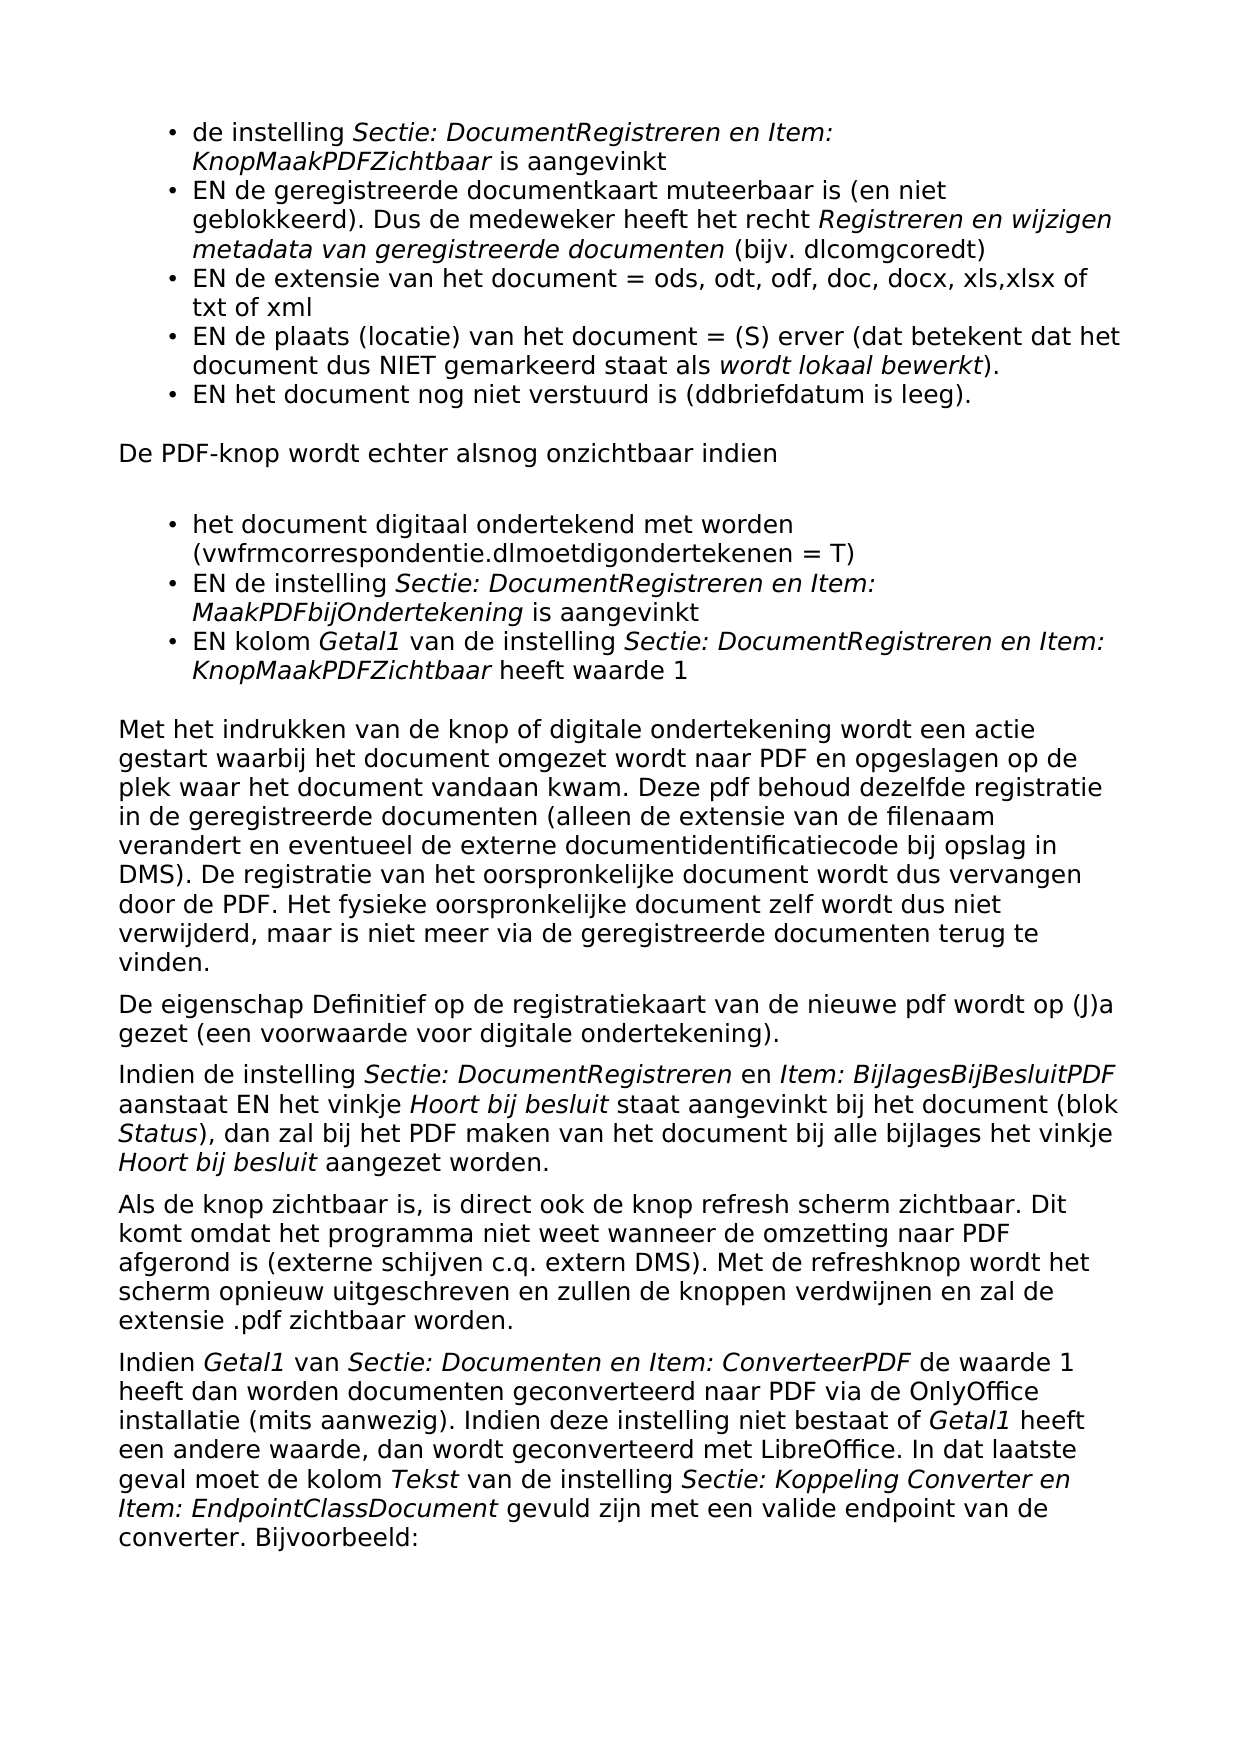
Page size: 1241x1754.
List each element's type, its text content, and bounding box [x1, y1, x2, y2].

list EN het document nog niet verstuurd is (ddbriefdatum is leeg). [177, 381, 1122, 410]
list EN de instelling Sectie: DocumentRegistreren en Item: MaakPDFbijOndertekening is aangevinkt [177, 569, 1122, 627]
list EN kolom Getal1 van de instelling Sectie: DocumentRegistreren en Item: KnopMaakPDFZichtbaar heeft waarde 1 [177, 627, 1122, 685]
list EN de extensie van het document = ods, odt, odf, doc, docx, xls,xlsx of txt of xml [177, 264, 1122, 322]
list EN de plaats (locatie) van het document = (S) erver (dat betekent dat het document dus NIET gemarkeerd staat als wordt lokaal bewerkt). [177, 322, 1122, 381]
list het document digitaal ondertekend met worden (vwfrmcorrespondentie.dlmoetdigondertekenen = T) [177, 510, 1122, 569]
list EN de geregistreerde documentkaart muteerbaar is (en niet geblokkeerd). Dus de medeweker heeft het recht Registreren en wijzigen metadata van geregistreerde documenten (bijv. dlcomgcoredt) [177, 176, 1122, 264]
text De PDF-knop wordt echter alsnog onzichtbaar indien [118, 439, 1122, 468]
text Indien de instelling Sectie: DocumentRegistreren en Item: BijlagesBijBesluitPDF aanstaat EN het vinkje Hoort bij besluit staat aangevinkt bij het document (blok Status), dan zal bij het PDF maken van het document bij alle bijlages het vinkje Hoort bij besluit aangezet worden. [118, 1061, 1122, 1177]
text Indien Getal1 van Sectie: Documenten en Item: ConverteerPDF de waarde 1 heeft dan worden documenten geconverteerd naar PDF via de OnlyOffice installatie (mits aanwezig). Indien deze instelling niet bestaat of Getal1 heeft een andere waarde, dan wordt geconverteerd met LibreOffice. In dat laatste geval moet de kolom Tekst van de instelling Sectie: Koppeling Converter en Item: EndpointClassDocument gevuld zijn met een valide endpoint van de converter. Bijvoorbeeld: [118, 1348, 1122, 1582]
text Als de knop zichtbaar is, is direct ook de knop refresh scherm zichtbaar. Dit komt omdat het programma niet weet wanneer de omzetting naar PDF afgerond is (externe schijven c.q. extern DMS). Met de refreshknop wordt het scherm opnieuw uitgeschreven en zullen de knoppen verdwijnen en zal de extensie .pdf zichtbaar worden. [118, 1190, 1122, 1336]
text Met het indrukken van de knop of digitale ondertekening wordt een actie gestart waarbij het document omgezet wordt naar PDF en opgeslagen op de plek waar het document vandaan kwam. Deze pdf behoud dezelfde registratie in de geregistreerde documenten (alleen de extensie van de filenaam verandert en eventueel de externe documentidentificatiecode bij opslag in DMS). De registratie van het oorspronkelijke document wordt dus vervangen door de PDF. Het fysieke oorspronkelijke document zelf wordt dus niet verwijderd, maar is niet meer via de geregistreerde documenten terug te vinden. [118, 715, 1122, 977]
text De eigenschap Definitief op de registratiekaart van de nieuwe pdf wordt op (J)a gezet (een voorwaarde voor digitale ondertekening). [118, 990, 1122, 1048]
list de instelling Sectie: DocumentRegistreren en Item: KnopMaakPDFZichtbaar is aangevinkt [177, 118, 1122, 176]
